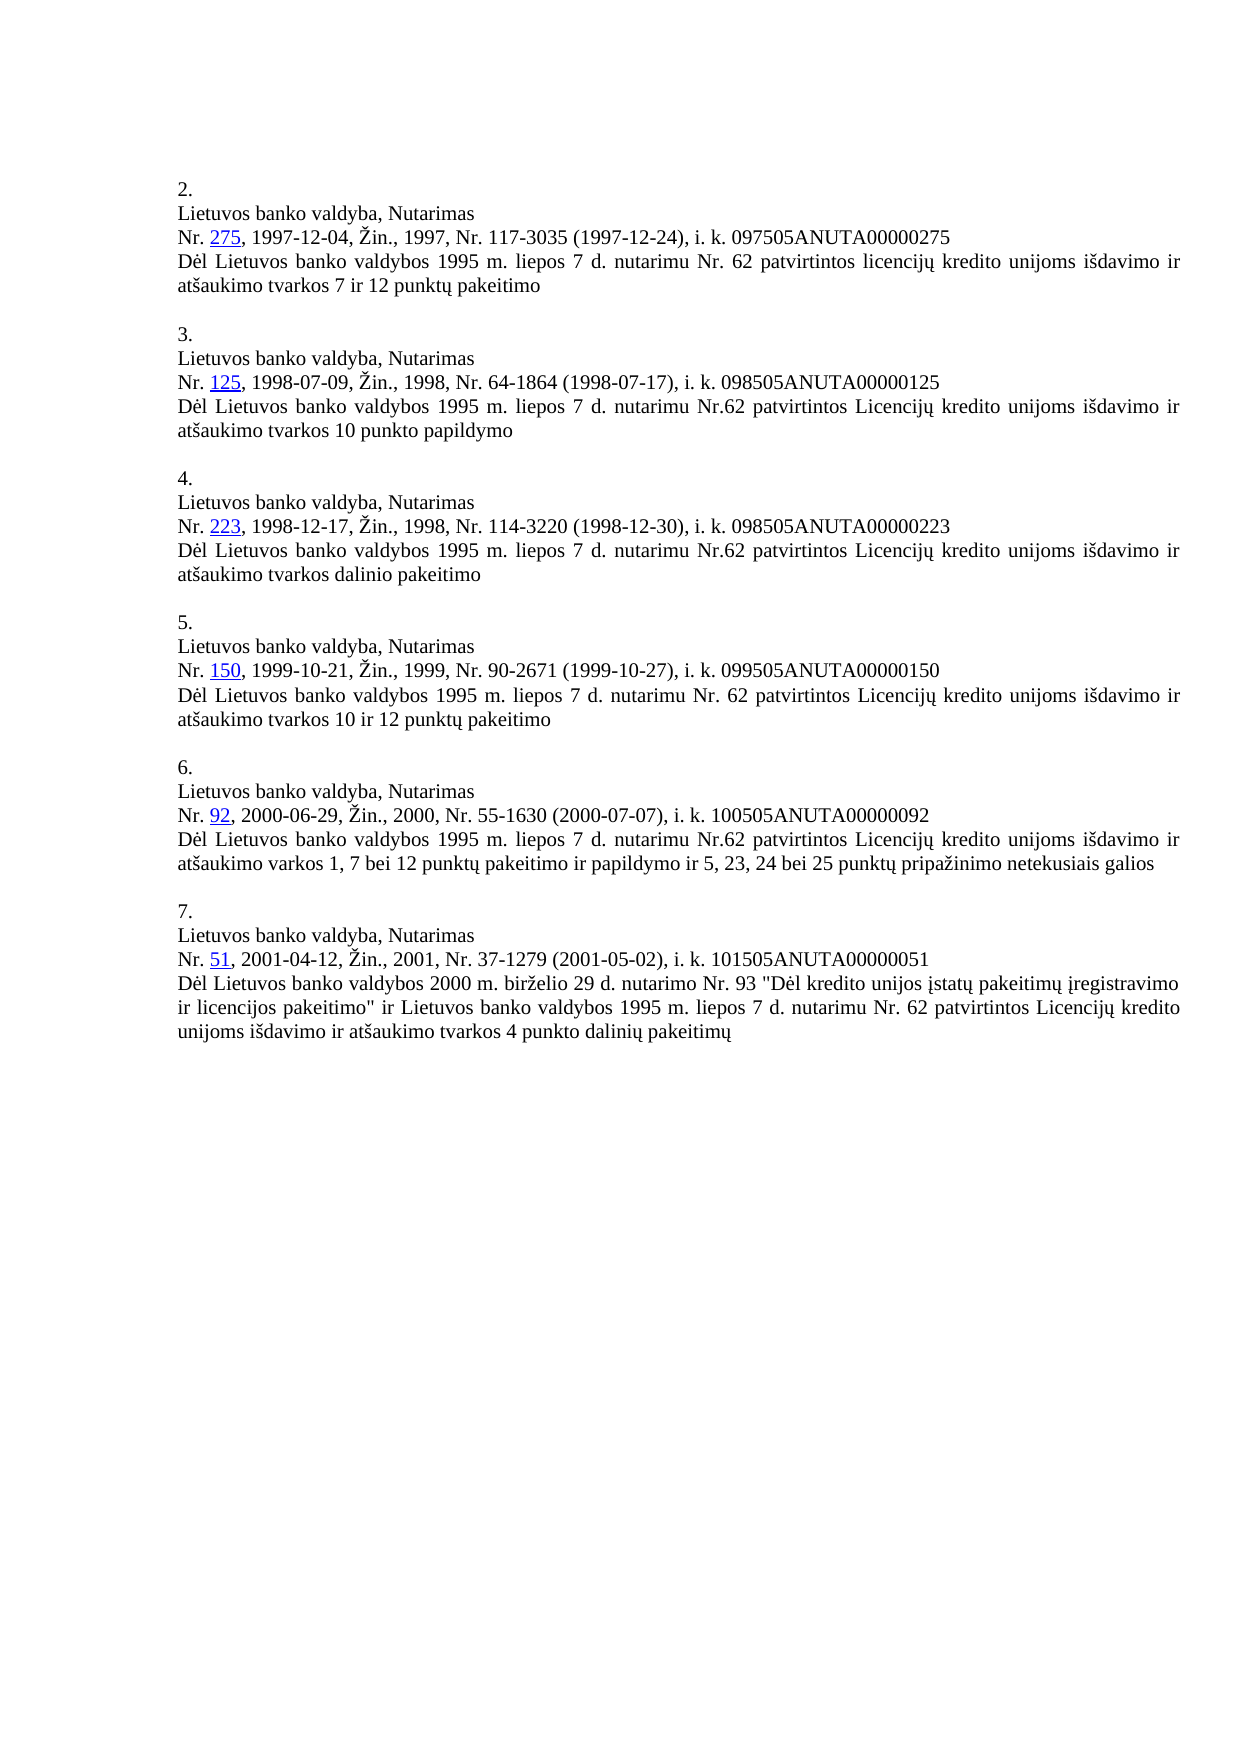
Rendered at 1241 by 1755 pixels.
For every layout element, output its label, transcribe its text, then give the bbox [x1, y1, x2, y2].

text Lietuvos banko valdyba, Nutarimas [177, 923, 1181, 947]
text Lietuvos banko valdyba, Nutarimas [177, 490, 1181, 514]
text 3. [177, 322, 1181, 346]
text Lietuvos banko valdyba, Nutarimas [177, 201, 1181, 225]
text Dėl Lietuvos banko valdybos 1995 m. liepos 7 d. nutarimu Nr. 62 patvirtintos licencijų kredito unijoms išdavimo ir atšaukimo tvarkos 7 ir 12 punktų pakeitimo [177, 249, 1181, 297]
text 6. [177, 755, 1181, 779]
text Dėl Lietuvos banko valdybos 1995 m. liepos 7 d. nutarimu Nr.62 patvirtintos Licencijų kredito unijoms išdavimo ir atšaukimo tvarkos 10 punkto papildymo [177, 394, 1181, 442]
text Nr. 92, 2000-06-29, Žin., 2000, Nr. 55-1630 (2000-07-07), i. k. 100505ANUTA00000092 [177, 803, 1181, 827]
text Lietuvos banko valdyba, Nutarimas [177, 634, 1181, 658]
text 4. [177, 466, 1181, 490]
text 5. [177, 610, 1181, 634]
text Nr. 125, 1998-07-09, Žin., 1998, Nr. 64-1864 (1998-07-17), i. k. 098505ANUTA00000125 [177, 370, 1181, 394]
text 2. [177, 177, 1181, 201]
text Dėl Lietuvos banko valdybos 1995 m. liepos 7 d. nutarimu Nr.62 patvirtintos Licencijų kredito unijoms išdavimo ir atšaukimo tvarkos dalinio pakeitimo [177, 538, 1181, 586]
text Dėl Lietuvos banko valdybos 1995 m. liepos 7 d. nutarimu Nr.62 patvirtintos Licencijų kredito unijoms išdavimo ir atšaukimo varkos 1, 7 bei 12 punktų pakeitimo ir papildymo ir 5, 23, 24 bei 25 punktų pripažinimo netekusiais galios [177, 827, 1181, 875]
text Lietuvos banko valdyba, Nutarimas [177, 346, 1181, 370]
text Lietuvos banko valdyba, Nutarimas [177, 779, 1181, 803]
text Nr. 150, 1999-10-21, Žin., 1999, Nr. 90-2671 (1999-10-27), i. k. 099505ANUTA00000150 [177, 658, 1181, 682]
text Nr. 275, 1997-12-04, Žin., 1997, Nr. 117-3035 (1997-12-24), i. k. 097505ANUTA00000275 [177, 225, 1181, 249]
text Dėl Lietuvos banko valdybos 1995 m. liepos 7 d. nutarimu Nr. 62 patvirtintos Licencijų kredito unijoms išdavimo ir atšaukimo tvarkos 10 ir 12 punktų pakeitimo [177, 682, 1181, 731]
text 7. [177, 899, 1181, 923]
text Nr. 223, 1998-12-17, Žin., 1998, Nr. 114-3220 (1998-12-30), i. k. 098505ANUTA00000223 [177, 514, 1181, 538]
text Dėl Lietuvos banko valdybos 2000 m. birželio 29 d. nutarimo Nr. 93 "Dėl kredito unijos įstatų pakeitimų įregistravimo ir licencijos pakeitimo" ir Lietuvos banko valdybos 1995 m. liepos 7 d. nutarimu Nr. 62 patvirtintos Licencijų kredito unijoms išdavimo ir atšaukimo tvarkos 4 punkto dalinių pakeitimų [177, 971, 1181, 1043]
text Nr. 51, 2001-04-12, Žin., 2001, Nr. 37-1279 (2001-05-02), i. k. 101505ANUTA00000051 [177, 947, 1181, 971]
